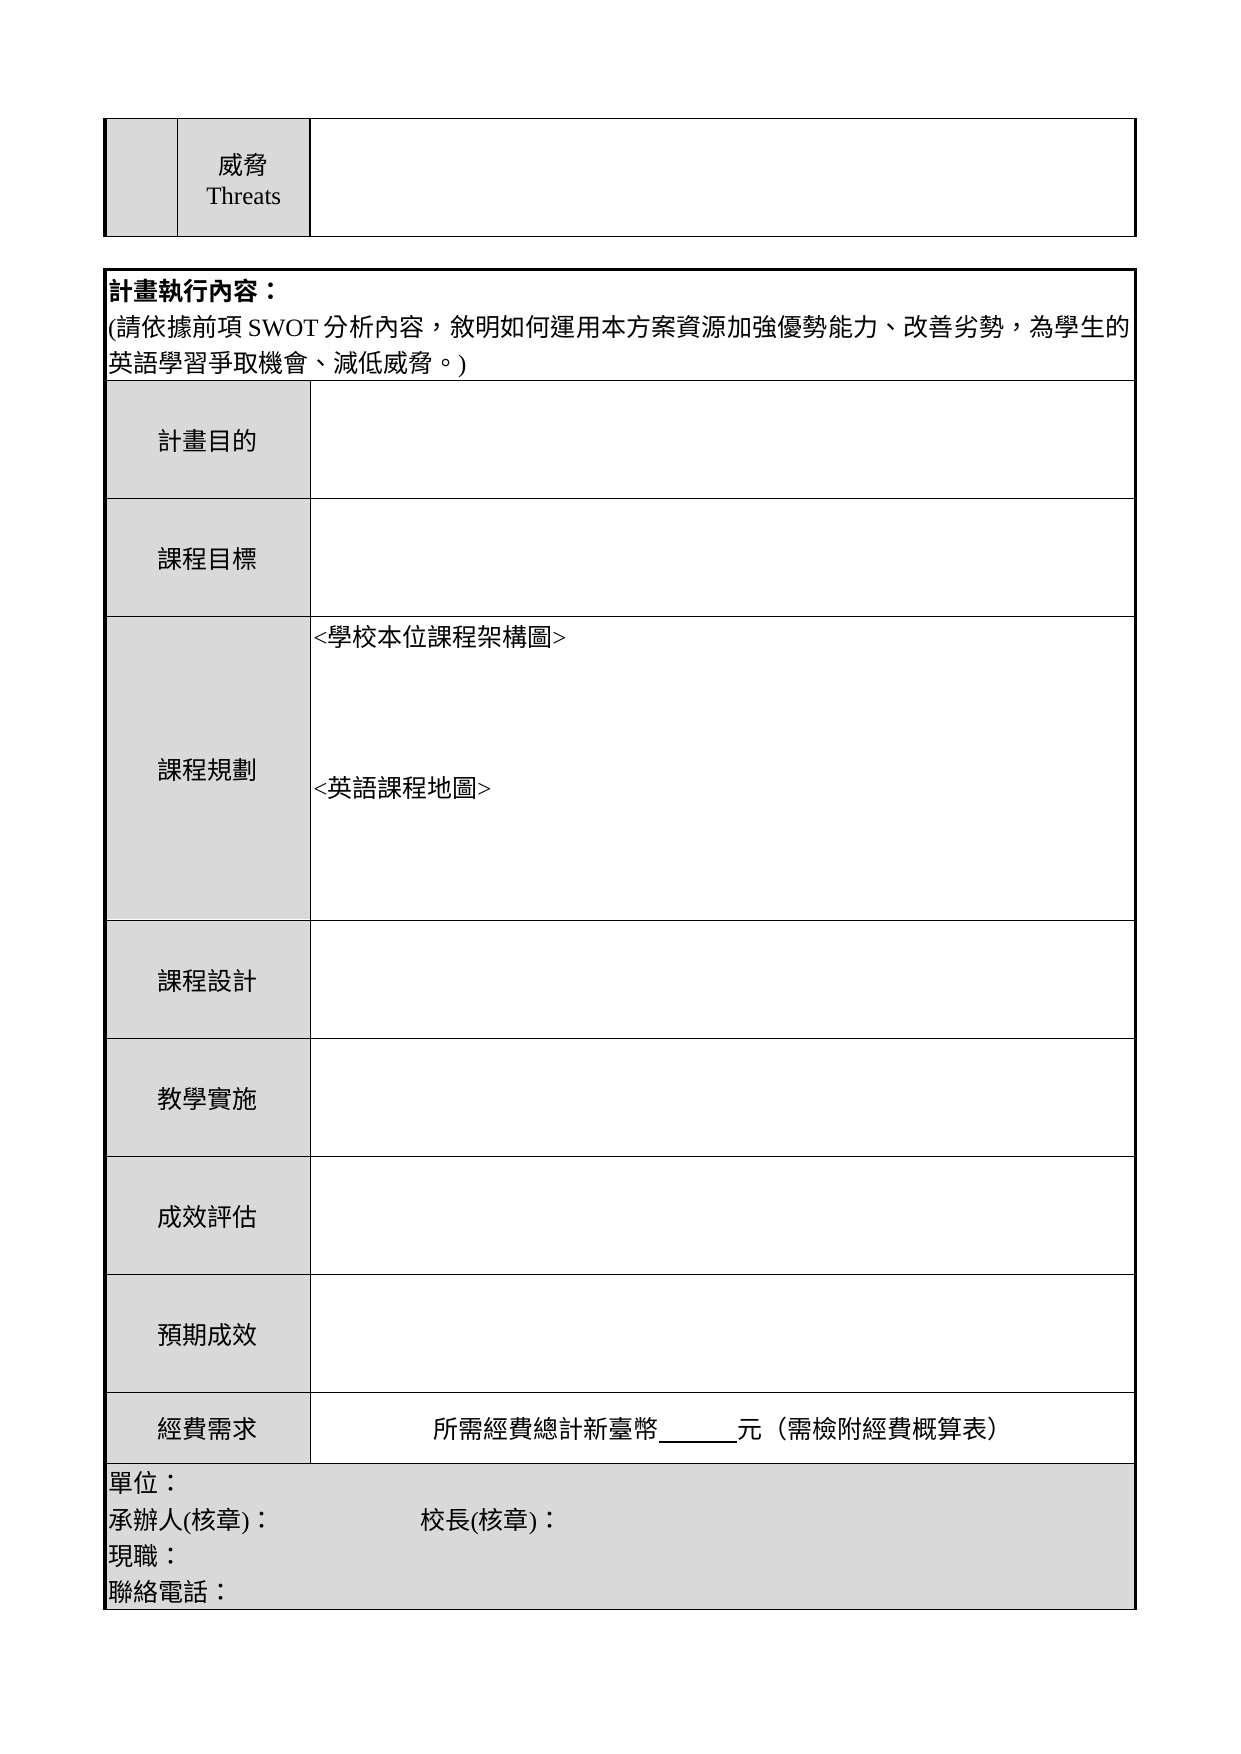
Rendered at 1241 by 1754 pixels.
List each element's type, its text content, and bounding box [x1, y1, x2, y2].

table_cell [311, 119, 1134, 236]
table_cell [311, 1275, 1134, 1392]
table_cell 經費需求 [107, 1393, 310, 1463]
table_cell 單位： 承辦人(核章)： 校長(核章)： 現職： 聯絡電話： [107, 1464, 1134, 1609]
table_cell 計畫目的 [107, 381, 310, 498]
table_cell 威脅 Threats [178, 119, 309, 236]
table_cell 教學實施 [107, 1039, 310, 1156]
table_cell [107, 119, 177, 236]
table_cell 預期成效 [107, 1275, 310, 1392]
table_header 計畫執行內容： (請依據前項SWOT分析內容，敘明如何運用本方案資源加強優勢能力、改善劣勢，為學生的英語學習爭取機會、減低威脅。) [107, 271, 1134, 380]
table_cell <學校本位課程架構圖> <英語課程地圖> [311, 617, 1134, 919]
table_cell [311, 381, 1134, 498]
table_cell 課程規劃 [107, 617, 310, 919]
table_cell [311, 921, 1134, 1038]
table_cell 課程目標 [107, 499, 310, 616]
table_cell 課程設計 [107, 921, 310, 1038]
table_cell [311, 1157, 1134, 1274]
table_cell 所需經費總計新臺幣 元（需檢附經費概算表） [311, 1393, 1134, 1463]
table_cell [311, 1039, 1134, 1156]
table_cell [311, 499, 1134, 616]
table_cell 成效評估 [107, 1157, 310, 1274]
